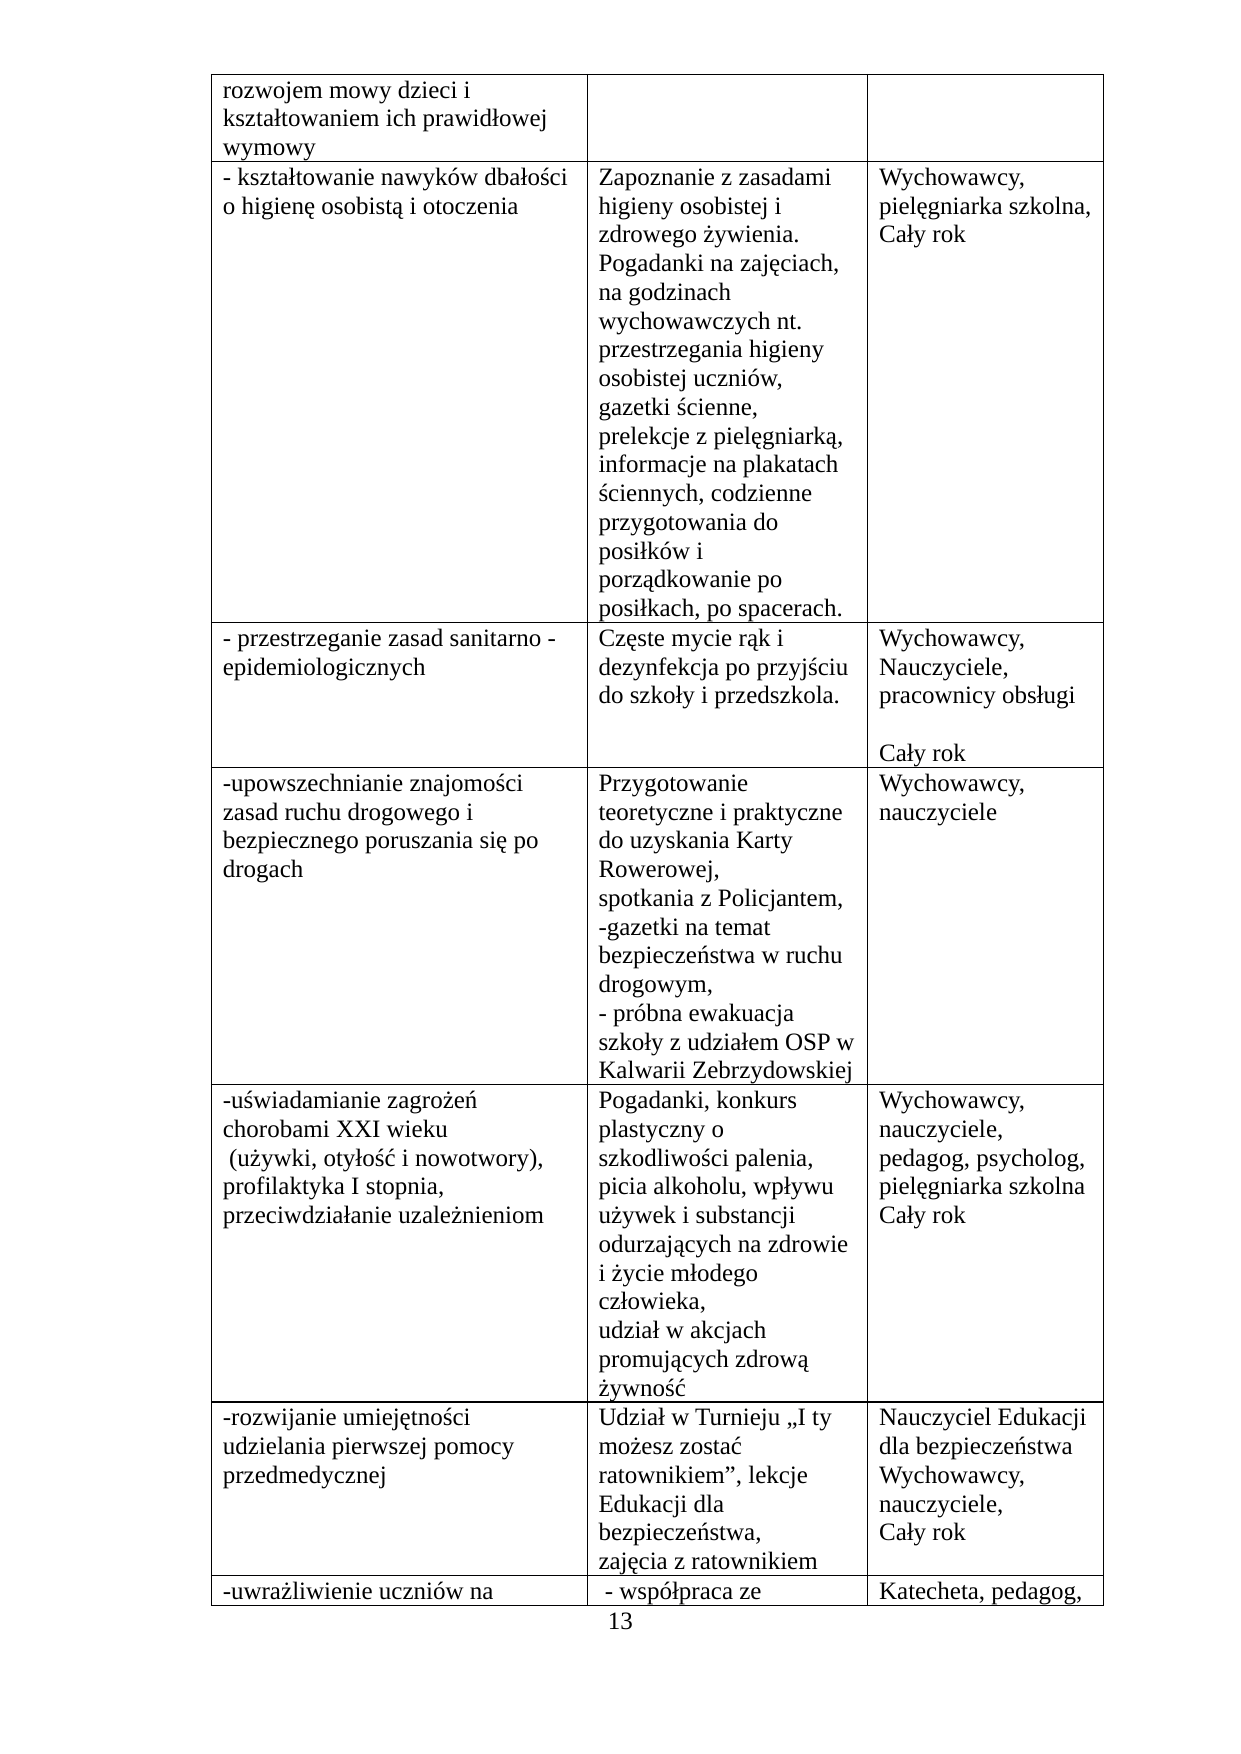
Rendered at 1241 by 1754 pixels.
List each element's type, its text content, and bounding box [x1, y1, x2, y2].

table_cell rozwojem mowy dzieci i kształtowaniem ich prawidłowej wymowy [212, 75, 587, 161]
table_cell Wychowawcy, nauczyciele, pedagog, psycholog, pielęgniarka szkolna Cały rok [868, 1085, 1103, 1401]
table_cell - współpraca ze [588, 1576, 867, 1605]
table_cell -rozwijanie umiejętności udzielania pierwszej pomocy przedmedycznej [212, 1403, 587, 1575]
table_cell [588, 75, 867, 161]
table_cell -uwrażliwienie uczniów na [212, 1576, 587, 1605]
table_cell -upowszechnianie znajomości zasad ruchu drogowego i bezpiecznego poruszania się po drogach [212, 768, 587, 1084]
table_cell Pogadanki, konkurs plastyczny o szkodliwości palenia, picia alkoholu, wpływu używek i substancji odurzających na zdrowie i życie młodego człowieka, udział w akcjach promujących zdrową żywność [588, 1085, 867, 1401]
table_cell Przygotowanie teoretyczne i praktyczne do uzyskania Karty Rowerowej, spotkania z Policjantem, -gazetki na temat bezpieczeństwa w ruchu drogowym, - próbna ewakuacja szkoły z udziałem OSP w Kalwarii Zebrzydowskiej [588, 768, 867, 1084]
table_cell - przestrzeganie zasad sanitarno - epidemiologicznych [212, 623, 587, 767]
table_cell -uświadamianie zagrożeń chorobami XXI wieku (używki, otyłość i nowotwory), profilaktyka I stopnia, przeciwdziałanie uzależnieniom [212, 1085, 587, 1401]
table_cell Zapoznanie z zasadami higieny osobistej i zdrowego żywienia. Pogadanki na zajęciach, na godzinach wychowawczych nt. przestrzegania higieny osobistej uczniów, gazetki ścienne, prelekcje z pielęgniarką, informacje na plakatach ściennych, codzienne przygotowania do posiłków i porządkowanie po posiłkach, po spacerach. [588, 162, 867, 622]
table_cell Katecheta, pedagog, [868, 1576, 1103, 1605]
table_cell - kształtowanie nawyków dbałości o higienę osobistą i otoczenia [212, 162, 587, 622]
table_cell Częste mycie rąk i dezynfekcja po przyjściu do szkoły i przedszkola. [588, 623, 867, 767]
table_cell Wychowawcy, Nauczyciele, pracownicy obsługi Cały rok [868, 623, 1103, 767]
table_cell Wychowawcy, pielęgniarka szkolna, Cały rok [868, 162, 1103, 622]
table_cell [868, 75, 1103, 161]
table_cell Wychowawcy, nauczyciele [868, 768, 1103, 1084]
table_cell Udział w Turnieju „I ty możesz zostać ratownikiem”, lekcje Edukacji dla bezpieczeństwa, zajęcia z ratownikiem [588, 1403, 867, 1575]
table_cell Nauczyciel Edukacji dla bezpieczeństwa Wychowawcy, nauczyciele, Cały rok [868, 1403, 1103, 1575]
